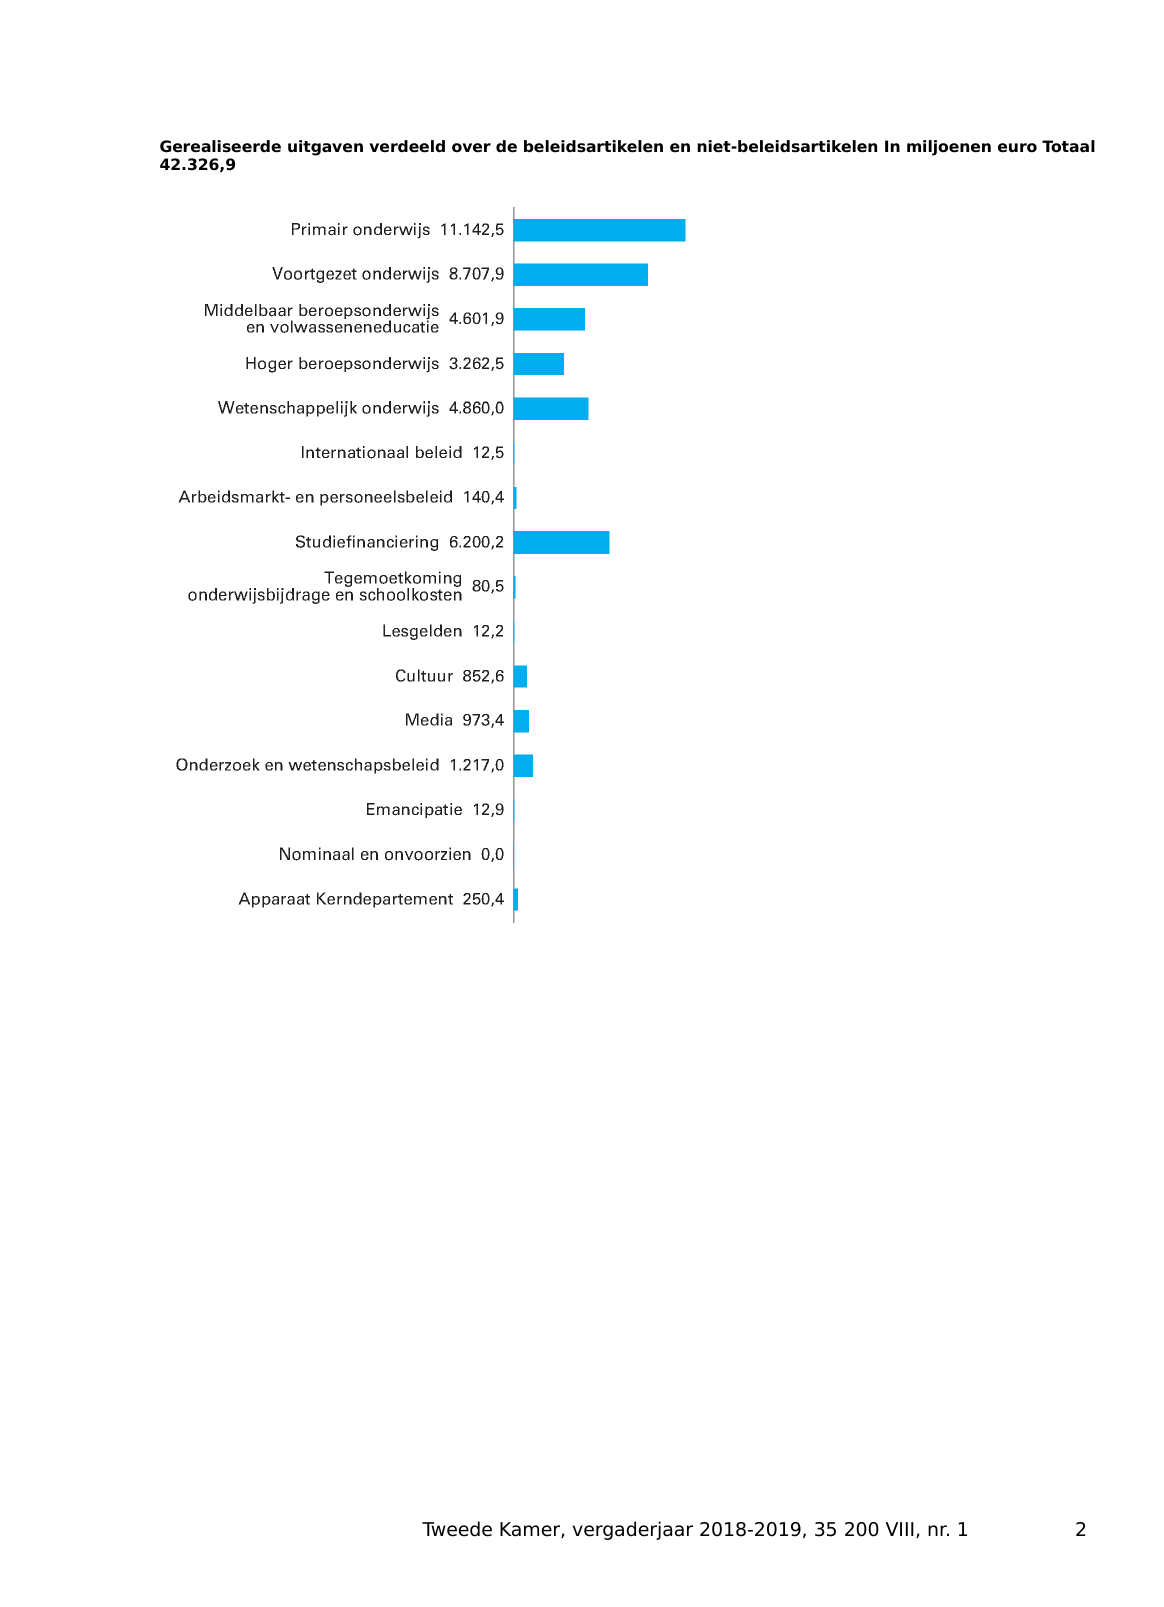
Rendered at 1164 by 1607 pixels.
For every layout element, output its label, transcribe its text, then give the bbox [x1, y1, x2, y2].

picture [159, 207, 1164, 923]
text Gerealiseerde uitgaven verdeeld over de beleidsartikelen en niet-beleidsartikelen In miljoenen euro Totaal 42.326,9 [159, 138, 1163, 174]
